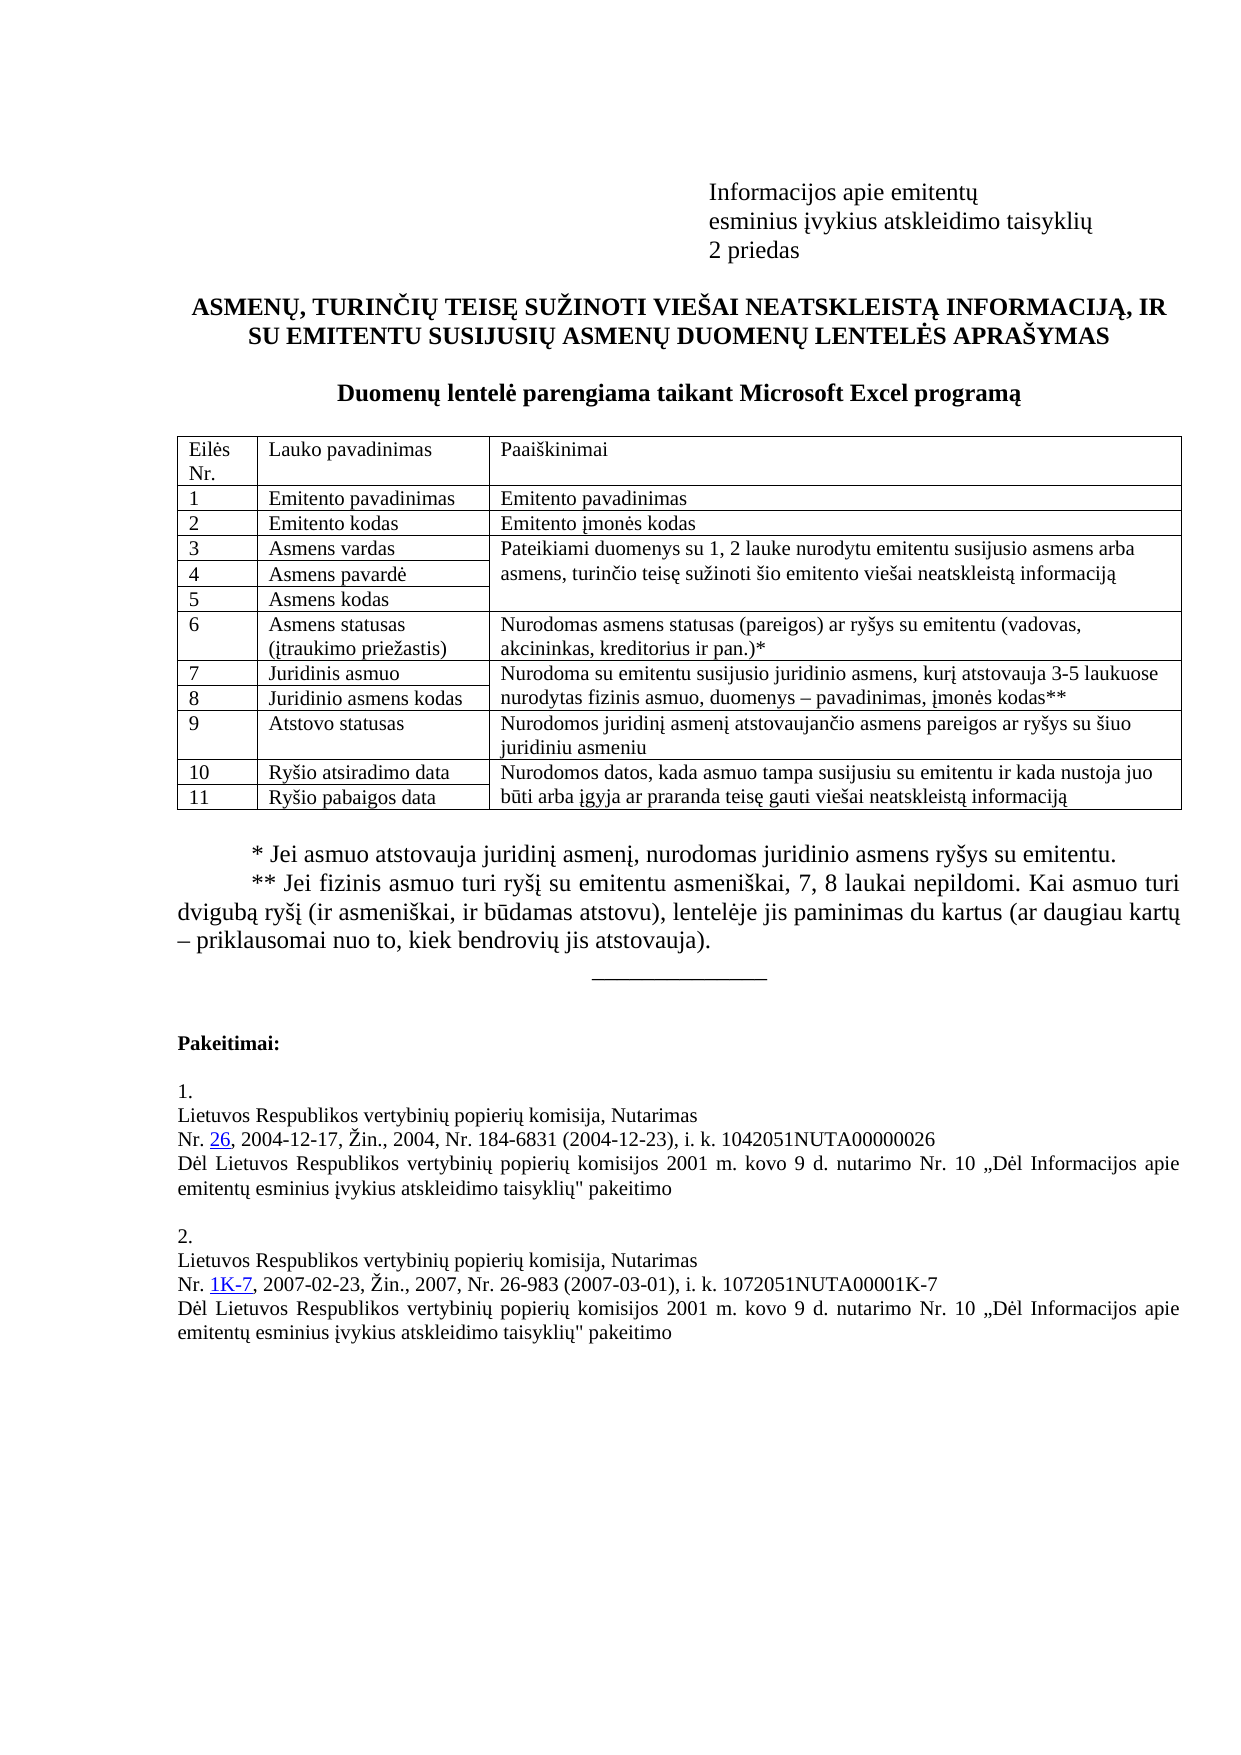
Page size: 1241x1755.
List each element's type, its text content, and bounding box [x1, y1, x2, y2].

text ______________ [177, 954, 1181, 983]
table_cell Juridinio asmens kodas [258, 686, 489, 710]
table_cell Emitento pavadinimas [258, 486, 489, 510]
text Pakeitimai: [177, 1031, 1181, 1055]
table_cell 10 [178, 760, 257, 784]
table_cell Nurodoma su emitentu susijusio juridinio asmens, kurį atstovauja 3-5 laukuose nurodytas fizinis asmuo, duomenys – pavadinimas, įmonės kodas** [490, 661, 1181, 710]
table_cell Juridinis asmuo [258, 661, 489, 685]
table_cell 4 [178, 561, 257, 586]
text Nr. 1K-7, 2007-02-23, Žin., 2007, Nr. 26-983 (2007-03-01), i. k. 1072051NUTA00001K-7 [177, 1272, 1181, 1296]
text ** Jei fizinis asmuo turi ryšį su emitentu asmeniškai, 7, 8 laukai nepildomi. Kai asmuo turi dvigubą ryšį (ir asmeniškai, ir būdamas atstovu), lentelėje jis paminimas du kartus (ar daugiau kartų – priklausomai nuo to, kiek bendrovių jis atstovauja). [177, 868, 1181, 954]
table_cell Nurodomos juridinį asmenį atstovaujančio asmens pareigos ar ryšys su šiuo juridiniu asmeniu [490, 711, 1181, 759]
text esminius įvykius atskleidimo taisyklių [177, 206, 1181, 235]
table_cell Pateikiami duomenys su 1, 2 lauke nurodytu emitentu susijusio asmens arba asmens, turinčio teisę sužinoti šio emitento viešai neatskleistą informaciją [490, 536, 1181, 611]
table_header Lauko pavadinimas [258, 437, 489, 485]
text 1. [177, 1079, 1181, 1103]
table_cell Atstovo statusas [258, 711, 489, 759]
text 2 priedas [177, 235, 1181, 263]
text 2. [177, 1223, 1181, 1248]
text Asmenų, turinčių teisę sužinoti viešai neatskleistą informaciją, ir su emitentu susijusių asmenų duomenų lentelės aprašymas [177, 292, 1181, 350]
table_cell Nurodomas asmens statusas (pareigos) ar ryšys su emitentu (vadovas, akcininkas, kreditorius ir pan.)* [490, 612, 1181, 660]
table_header Paaiškinimai [490, 437, 1181, 485]
text Lietuvos Respublikos vertybinių popierių komisija, Nutarimas [177, 1248, 1181, 1272]
text * Jei asmuo atstovauja juridinį asmenį, nurodomas juridinio asmens ryšys su emitentu. [177, 839, 1181, 868]
table_cell Nurodomos datos, kada asmuo tampa susijusiu su emitentu ir kada nustoja juo būti arba įgyja ar praranda teisę gauti viešai neatskleistą informaciją [490, 760, 1181, 809]
table_cell Emitento pavadinimas [490, 486, 1181, 510]
table_cell Asmens pavardė [258, 561, 489, 586]
table_cell 9 [178, 711, 257, 759]
table_cell 8 [178, 686, 257, 710]
text Duomenų lentelė parengiama taikant Microsoft Excel programą [177, 378, 1181, 407]
table_cell Emitento įmonės kodas [490, 511, 1181, 535]
table_cell 7 [178, 661, 257, 685]
text Dėl Lietuvos Respublikos vertybinių popierių komisijos 2001 m. kovo 9 d. nutarimo Nr. 10 „Dėl Informacijos apie emitentų esminius įvykius atskleidimo taisyklių" pakeitimo [177, 1151, 1181, 1199]
text Lietuvos Respublikos vertybinių popierių komisija, Nutarimas [177, 1103, 1181, 1127]
text Informacijos apie emitentų [177, 177, 1181, 206]
table_cell 5 [178, 587, 257, 611]
text Nr. 26, 2004-12-17, Žin., 2004, Nr. 184-6831 (2004-12-23), i. k. 1042051NUTA00000026 [177, 1127, 1181, 1151]
text Dėl Lietuvos Respublikos vertybinių popierių komisijos 2001 m. kovo 9 d. nutarimo Nr. 10 „Dėl Informacijos apie emitentų esminius įvykius atskleidimo taisyklių" pakeitimo [177, 1296, 1181, 1344]
table_header Eilės Nr. [178, 437, 257, 485]
table_cell 6 [178, 612, 257, 660]
table_cell 11 [178, 785, 257, 809]
table_cell Ryšio atsiradimo data [258, 760, 489, 784]
table_cell Asmens statusas (įtraukimo priežastis) [258, 612, 489, 660]
table_cell 3 [178, 536, 257, 560]
table_cell Asmens kodas [258, 587, 489, 611]
table_cell 1 [178, 486, 257, 510]
table_cell Ryšio pabaigos data [258, 785, 489, 809]
table_cell 2 [178, 511, 257, 535]
table_cell Asmens vardas [258, 536, 489, 560]
table_cell Emitento kodas [258, 511, 489, 535]
